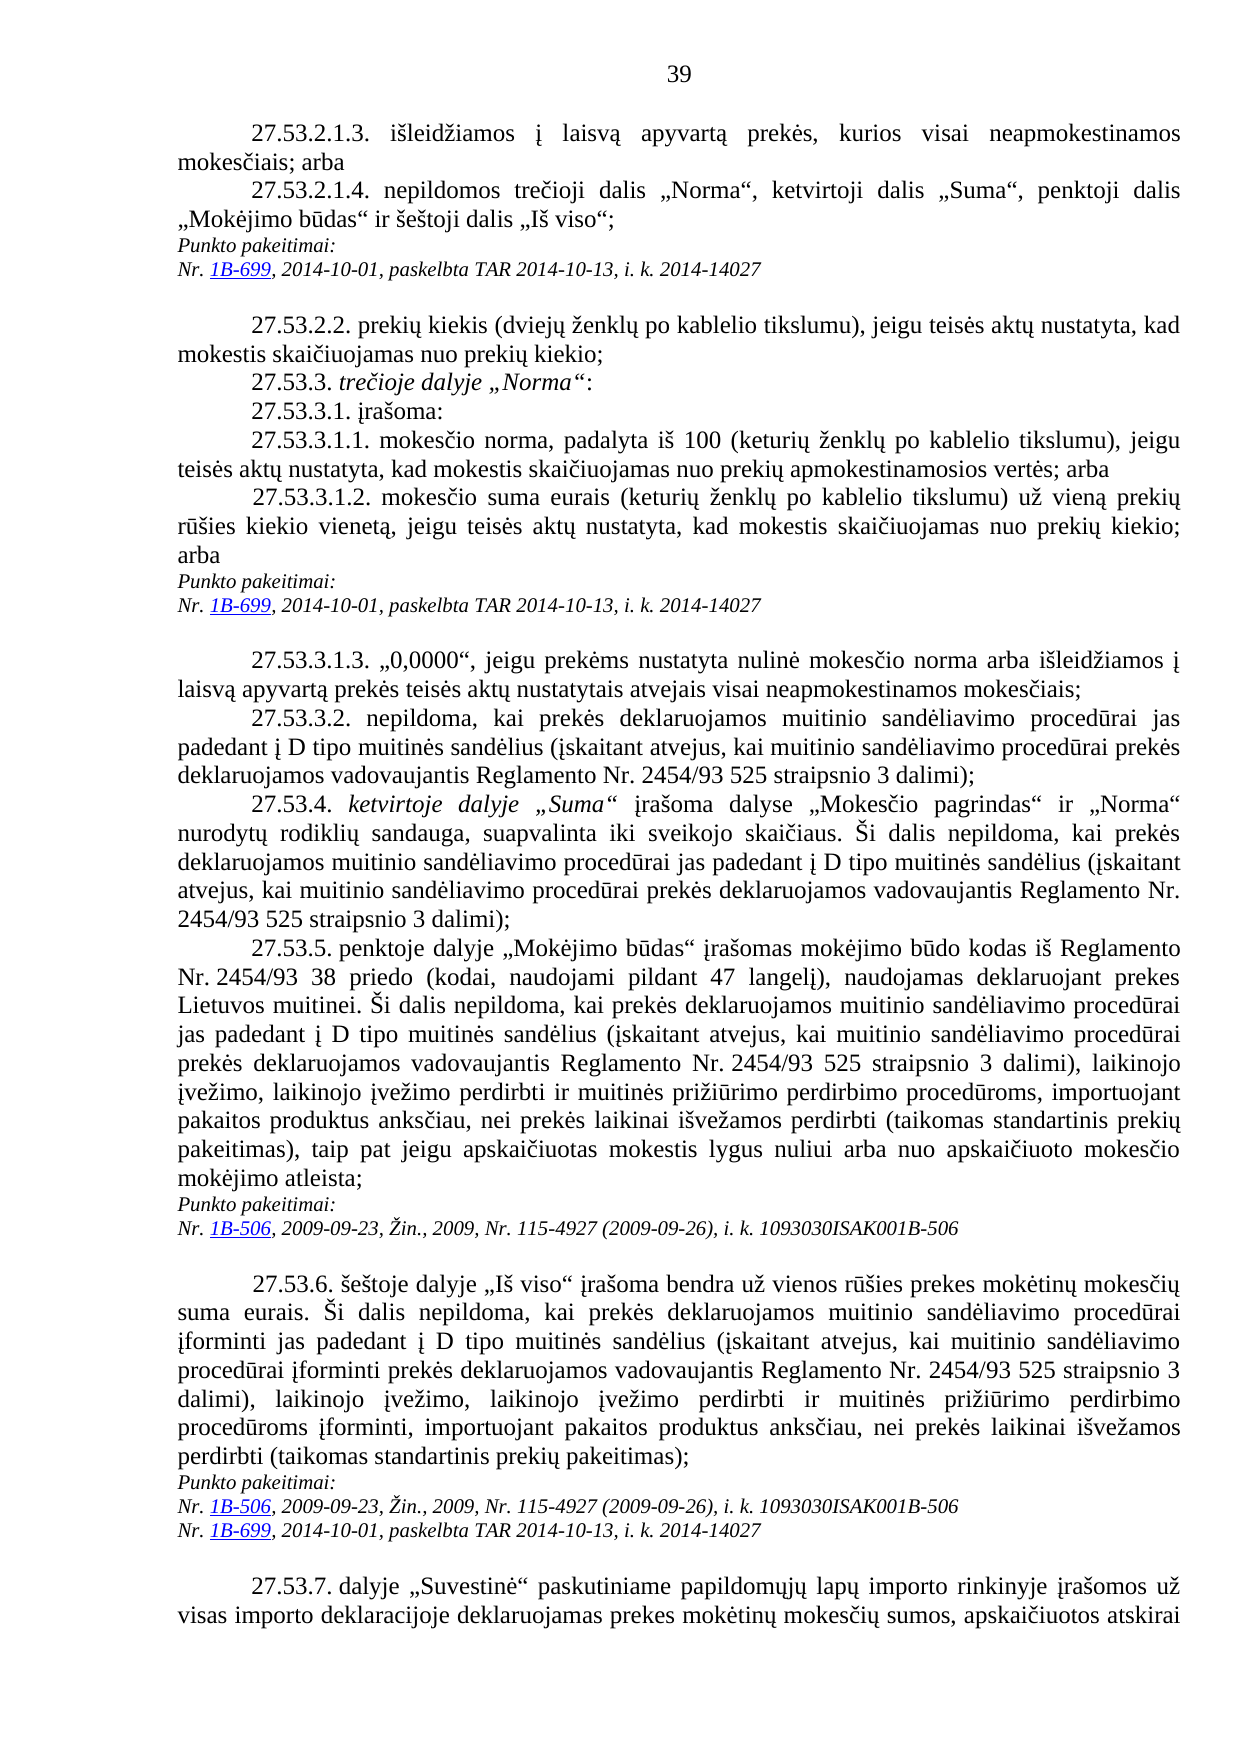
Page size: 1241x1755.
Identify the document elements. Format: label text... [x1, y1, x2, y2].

text 27.53.3.1.3. „0,0000“, jeigu prekėms nustatyta nulinė mokesčio norma arba išleidžiamos į laisvą apyvartą prekės teisės aktų nustatytais atvejais visai neapmokestinamos mokesčiais; [177, 646, 1181, 703]
text 27.53.2.1.4. nepildomos trečioji dalis „Norma“, ketvirtoji dalis „Suma“, penktoji dalis „Mokėjimo būdas“ ir šeštoji dalis „Iš viso“; [177, 176, 1181, 233]
text 27.53.3.2. nepildoma, kai prekės deklaruojamos muitinio sandėliavimo procedūrai jas padedant į D tipo muitinės sandėlius (įskaitant atvejus, kai muitinio sandėliavimo procedūrai prekės deklaruojamos vadovaujantis Reglamento Nr. 2454/93 525 straipsnio 3 dalimi); [177, 703, 1181, 789]
text 27.53.4. ketvirtoje dalyje „Suma“ įrašoma dalyse „Mokesčio pagrindas“ ir „Norma“ nurodytų rodiklių sandauga, suapvalinta iki sveikojo skaičiaus. Ši dalis nepildoma, kai prekės deklaruojamos muitinio sandėliavimo procedūrai jas padedant į D tipo muitinės sandėlius (įskaitant atvejus, kai muitinio sandėliavimo procedūrai prekės deklaruojamos vadovaujantis Reglamento Nr. 2454/93 525 straipsnio 3 dalimi); [177, 789, 1181, 933]
text 27.53.3.1.1. mokesčio norma, padalyta iš 100 (keturių ženklų po kablelio tikslumu), jeigu teisės aktų nustatyta, kad mokestis skaičiuojamas nuo prekių apmokestinamosios vertės; arba [177, 425, 1181, 482]
text Punkto pakeitimai: [177, 1192, 1181, 1216]
text 27.53.6. šeštoje dalyje „Iš viso“ įrašoma bendra už vienos rūšies prekes mokėtinų mokesčių suma eurais. Ši dalis nepildoma, kai prekės deklaruojamos muitinio sandėliavimo procedūrai įforminti jas padedant į D tipo muitinės sandėlius (įskaitant atvejus, kai muitinio sandėliavimo procedūrai įforminti prekės deklaruojamos vadovaujantis Reglamento Nr. 2454/93 525 straipsnio 3 dalimi), laikinojo įvežimo, laikinojo įvežimo perdirbti ir muitinės prižiūrimo perdirbimo procedūroms įforminti, importuojant pakaitos produktus anksčiau, nei prekės laikinai išvežamos perdirbti (taikomas standartinis prekių pakeitimas); [177, 1269, 1181, 1470]
text Punkto pakeitimai: [177, 569, 1181, 593]
text 27.53.3.1.2. mokesčio suma eurais (keturių ženklų po kablelio tikslumu) už vieną prekių rūšies kiekio vienetą, jeigu teisės aktų nustatyta, kad mokestis skaičiuojamas nuo prekių kiekio; arba [177, 482, 1181, 569]
text 27.53.2.1.3. išleidžiamos į laisvą apyvartą prekės, kurios visai neapmokestinamos mokesčiais; arba [177, 118, 1181, 176]
text Punkto pakeitimai: [177, 233, 1181, 257]
text 27.53.5. penktoje dalyje „Mokėjimo būdas“ įrašomas mokėjimo būdo kodas iš Reglamento Nr. 2454/93 38 priedo (kodai, naudojami pildant 47 langelį), naudojamas deklaruojant prekes Lietuvos muitinei. Ši dalis nepildoma, kai prekės deklaruojamos muitinio sandėliavimo procedūrai jas padedant į D tipo muitinės sandėlius (įskaitant atvejus, kai muitinio sandėliavimo procedūrai prekės deklaruojamos vadovaujantis Reglamento Nr. 2454/93 525 straipsnio 3 dalimi), laikinojo įvežimo, laikinojo įvežimo perdirbti ir muitinės prižiūrimo perdirbimo procedūroms, importuojant pakaitos produktus anksčiau, nei prekės laikinai išvežamos perdirbti (taikomas standartinis prekių pakeitimas), taip pat jeigu apskaičiuotas mokestis lygus nuliui arba nuo apskaičiuoto mokesčio mokėjimo atleista; [177, 933, 1181, 1192]
text Punkto pakeitimai: [177, 1470, 1181, 1494]
text 27.53.7. dalyje „Suvestinė“ paskutiniame papildomųjų lapų importo rinkinyje įrašomos už visas importo deklaracijoje deklaruojamas prekes mokėtinų mokesčių sumos, apskaičiuotos atskirai [177, 1571, 1181, 1628]
text Nr. 1B-506, 2009-09-23, Žin., 2009, Nr. 115-4927 (2009-09-26), i. k. 1093030ISAK001B-506 [177, 1494, 1181, 1518]
text Nr. 1B-699, 2014-10-01, paskelbta TAR 2014-10-13, i. k. 2014-14027 [177, 593, 1181, 617]
text 27.53.3. trečioje dalyje „Norma“: [177, 367, 1181, 396]
text Nr. 1B-699, 2014-10-01, paskelbta TAR 2014-10-13, i. k. 2014-14027 [177, 257, 1181, 281]
text 27.53.2.2. prekių kiekis (dviejų ženklų po kablelio tikslumu), jeigu teisės aktų nustatyta, kad mokestis skaičiuojamas nuo prekių kiekio; [177, 310, 1181, 367]
text Nr. 1B-699, 2014-10-01, paskelbta TAR 2014-10-13, i. k. 2014-14027 [177, 1518, 1181, 1542]
text 27.53.3.1. įrašoma: [177, 396, 1181, 425]
text Nr. 1B-506, 2009-09-23, Žin., 2009, Nr. 115-4927 (2009-09-26), i. k. 1093030ISAK001B-506 [177, 1216, 1181, 1240]
